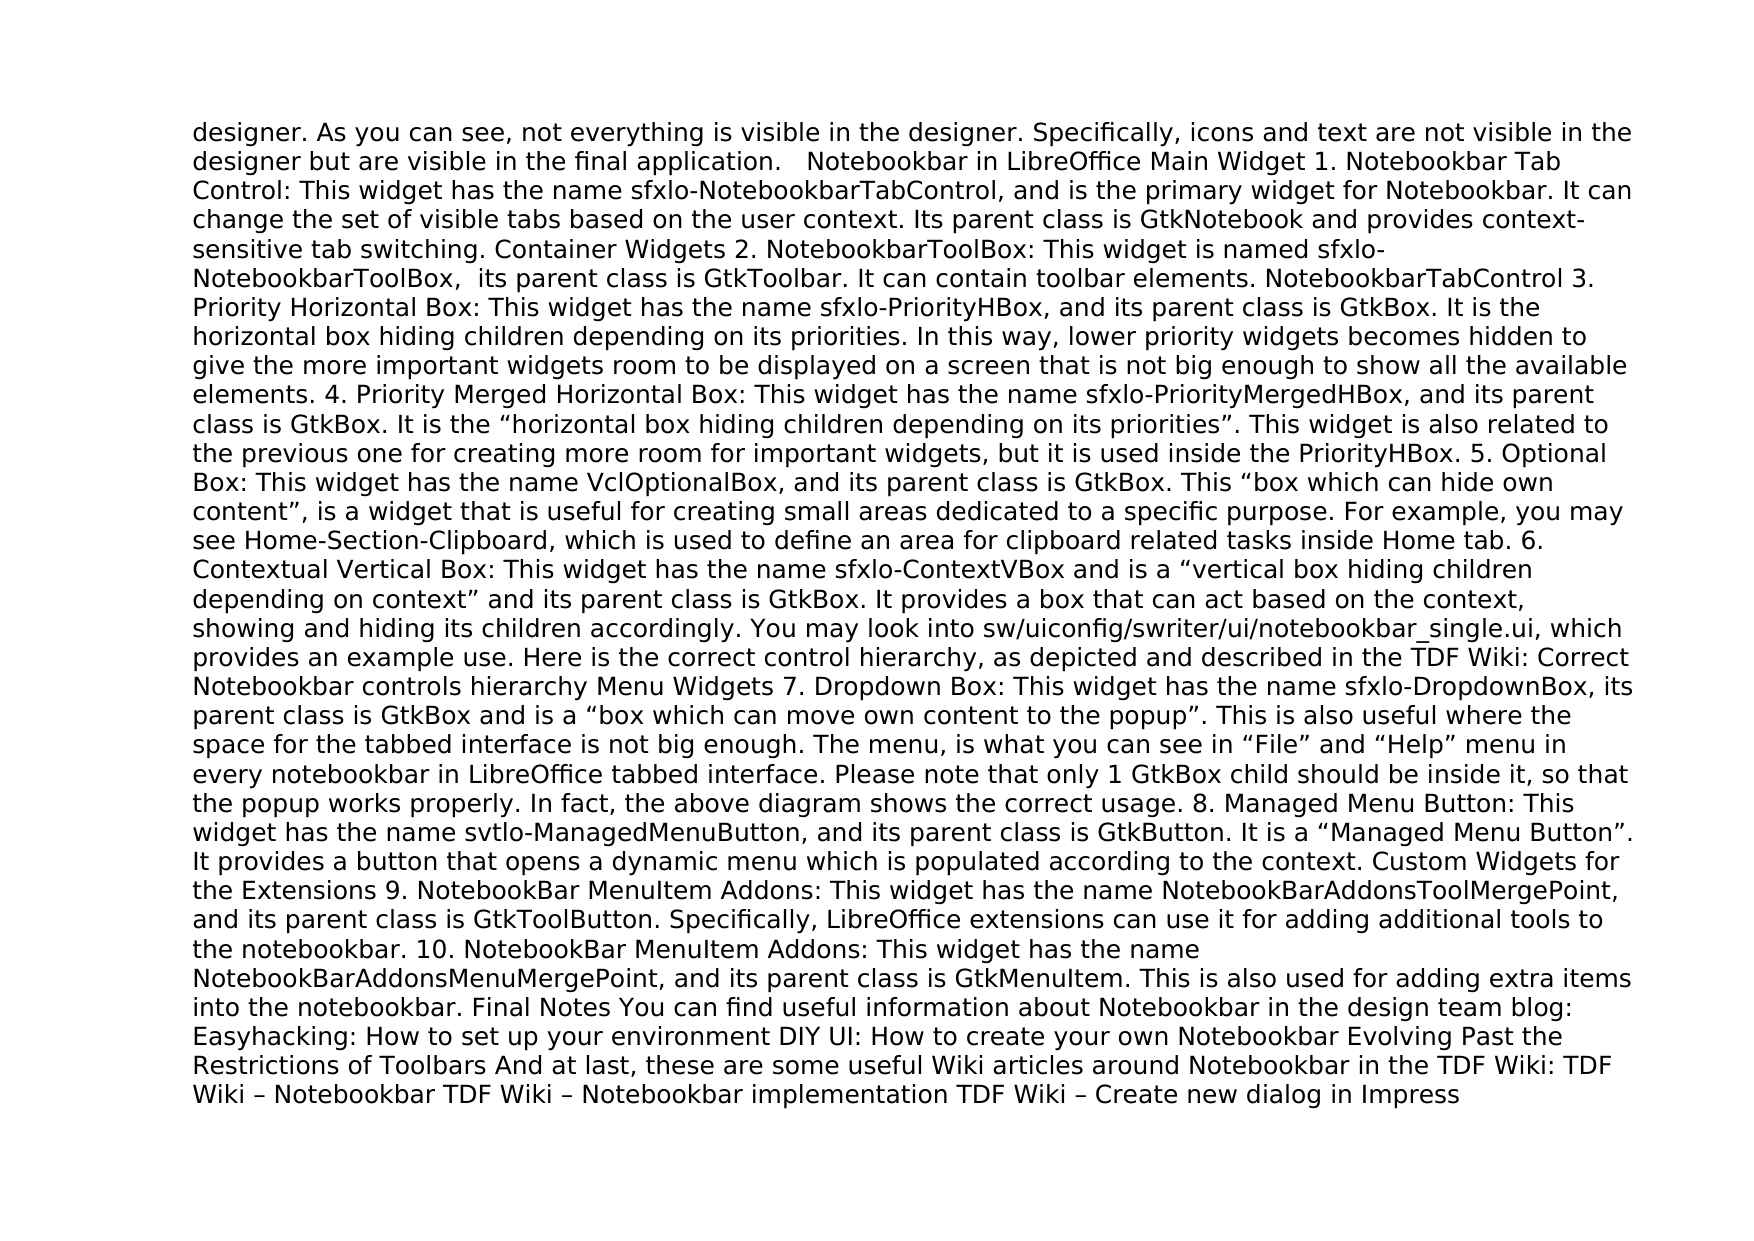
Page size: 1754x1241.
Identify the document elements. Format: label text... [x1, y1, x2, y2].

list designer. As you can see, not everything is visible in the designer. Specifically, icons and text are not visible in the designer but are visible in the final application. Notebookbar in LibreOffice Main Widget 1. Notebookbar Tab Control: This widget has the name sfxlo-NotebookbarTabControl, and is the primary widget for Notebookbar. It can change the set of visible tabs based on the user context. Its parent class is GtkNotebook and provides context-sensitive tab switching. Container Widgets 2. NotebookbarToolBox: This widget is named sfxlo-NotebookbarToolBox, its parent class is GtkToolbar. It can contain toolbar elements. NotebookbarTabControl 3. Priority Horizontal Box: This widget has the name sfxlo-PriorityHBox, and its parent class is GtkBox. It is the horizontal box hiding children depending on its priorities. In this way, lower priority widgets becomes hidden to give the more important widgets room to be displayed on a screen that is not big enough to show all the available elements. 4. Priority Merged Horizontal Box: This widget has the name sfxlo-PriorityMergedHBox, and its parent class is GtkBox. It is the “horizontal box hiding children depending on its priorities”. This widget is also related to the previous one for creating more room for important widgets, but it is used inside the PriorityHBox. 5. Optional Box: This widget has the name VclOptionalBox, and its parent class is GtkBox. This “box which can hide own content”, is a widget that is useful for creating small areas dedicated to a specific purpose. For example, you may see Home-Section-Clipboard, which is used to define an area for clipboard related tasks inside Home tab. 6. Contextual Vertical Box: This widget has the name sfxlo-ContextVBox and is a “vertical box hiding children depending on context” and its parent class is GtkBox. It provides a box that can act based on the context, showing and hiding its children accordingly. You may look into sw/uiconfig/swriter/ui/notebookbar_single.ui, which provides an example use. Here is the correct control hierarchy, as depicted and described in the TDF Wiki: Correct Notebookbar controls hierarchy Menu Widgets 7. Dropdown Box: This widget has the name sfxlo-DropdownBox, its parent class is GtkBox and is a “box which can move own content to the popup”. This is also useful where the space for the tabbed interface is not big enough. The menu, is what you can see in “File” and “Help” menu in every notebookbar in LibreOffice tabbed interface. Please note that only 1 GtkBox child should be inside it, so that the popup works properly. In fact, the above diagram shows the correct usage. 8. Managed Menu Button: This widget has the name svtlo-ManagedMenuButton, and its parent class is GtkButton. It is a “Managed Menu Button”. It provides a button that opens a dynamic menu which is populated according to the context. Custom Widgets for the Extensions 9. NotebookBar MenuItem Addons: This widget has the name NotebookBarAddonsToolMergePoint, and its parent class is GtkToolButton. Specifically, LibreOffice extensions can use it for adding additional tools to the notebookbar. 10. NotebookBar MenuItem Addons: This widget has the name NotebookBarAddonsMenuMergePoint, and its parent class is GtkMenuItem. This is also used for adding extra items into the notebookbar. Final Notes You can find useful information about Notebookbar in the design team blog: Easyhacking: How to set up your environment DIY UI: How to create your own Notebookbar Evolving Past the Restrictions of Toolbars And at last, these are some useful Wiki articles around Notebookbar in the TDF Wiki: TDF Wiki – Notebookbar TDF Wiki – Notebookbar implementation TDF Wiki – Create new dialog in Impress [177, 118, 1636, 1110]
